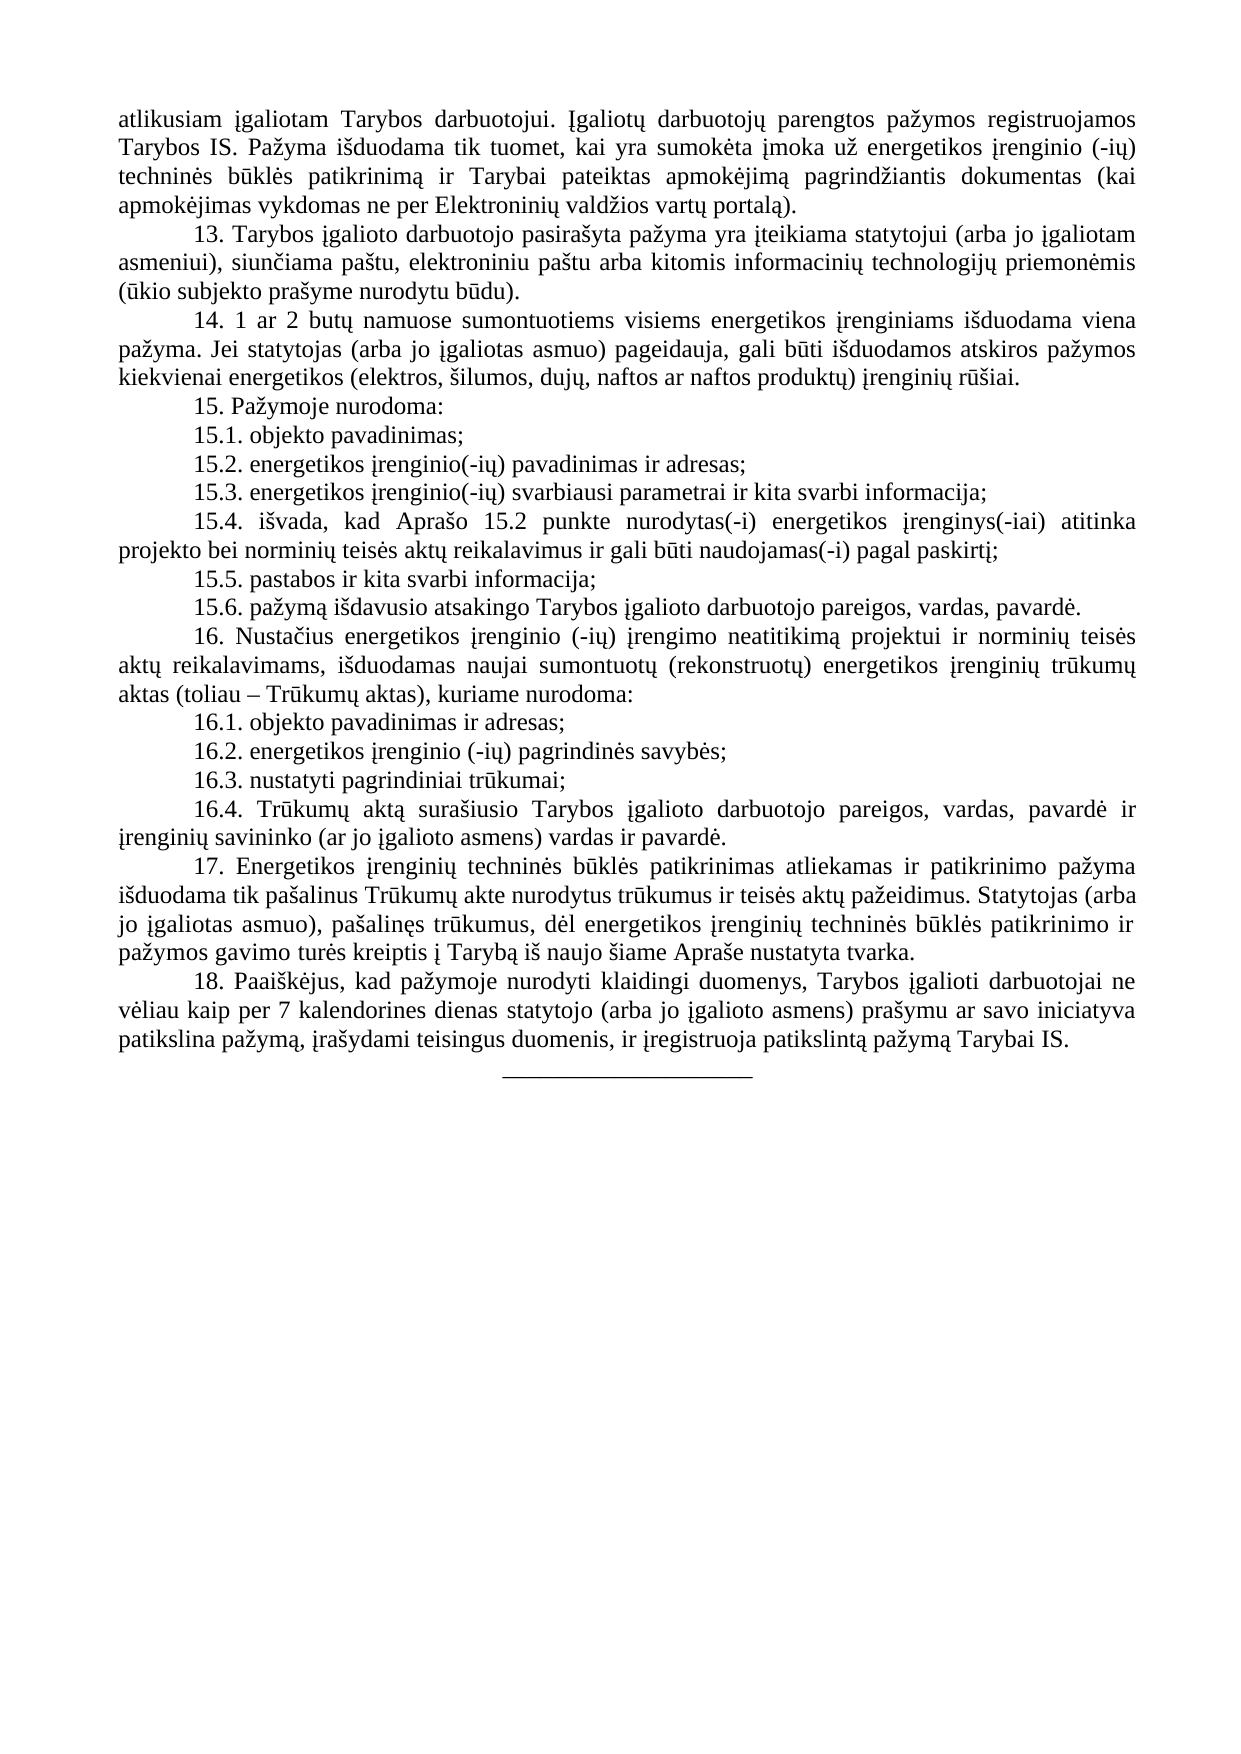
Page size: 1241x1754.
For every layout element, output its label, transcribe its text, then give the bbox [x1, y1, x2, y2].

text 15.2. energetikos įrenginio(-ių) pavadinimas ir adresas; [118, 449, 1137, 477]
text 15.3. energetikos įrenginio(-ių) svarbiausi parametrai ir kita svarbi informacija; [118, 477, 1137, 506]
text atlikusiam įgaliotam Tarybos darbuotojui. Įgaliotų darbuotojų parengtos pažymos registruojamos Tarybos IS. Pažyma išduodama tik tuomet, kai yra sumokėta įmoka už energetikos įrenginio (-ių) techninės būklės patikrinimą ir Tarybai pateiktas apmokėjimą pagrindžiantis dokumentas (kai apmokėjimas vykdomas ne per Elektroninių valdžios vartų portalą). [118, 104, 1137, 219]
text 15. Pažymoje nurodoma: [118, 391, 1137, 420]
text 17. Energetikos įrenginių techninės būklės patikrinimas atliekamas ir patikrinimo pažyma išduodama tik pašalinus Trūkumų akte nurodytus trūkumus ir teisės aktų pažeidimus. Statytojas (arba jo įgaliotas asmuo), pašalinęs trūkumus, dėl energetikos įrenginių techninės būklės patikrinimo ir pažymos gavimo turės kreiptis į Tarybą iš naujo šiame Apraše nustatyta tvarka. [118, 851, 1137, 966]
text 15.1. objekto pavadinimas; [118, 420, 1137, 449]
text 16.4. Trūkumų aktą surašiusio Tarybos įgalioto darbuotojo pareigos, vardas, pavardė ir įrenginių savininko (ar jo įgalioto asmens) vardas ir pavardė. [118, 794, 1137, 851]
text 18. Paaiškėjus, kad pažymoje nurodyti klaidingi duomenys, Tarybos įgalioti darbuotojai ne vėliau kaip per 7 kalendorines dienas statytojo (arba jo įgalioto asmens) prašymu ar savo iniciatyva patikslina pažymą, įrašydami teisingus duomenis, ir įregistruoja patikslintą pažymą Tarybai IS. [118, 966, 1137, 1052]
text 15.6. pažymą išdavusio atsakingo Tarybos įgalioto darbuotojo pareigos, vardas, pavardė. [118, 592, 1137, 621]
text 15.4. išvada, kad Aprašo 15.2 punkte nurodytas(-i) energetikos įrenginys(-iai) atitinka projekto bei norminių teisės aktų reikalavimus ir gali būti naudojamas(-i) pagal paskirtį; [118, 506, 1137, 564]
text 16.2. energetikos įrenginio (-ių) pagrindinės savybės; [118, 736, 1137, 765]
text ____________________ [118, 1052, 1137, 1081]
text 14. 1 ar 2 butų namuose sumontuotiems visiems energetikos įrenginiams išduodama viena pažyma. Jei statytojas (arba jo įgaliotas asmuo) pageidauja, gali būti išduodamos atskiros pažymos kiekvienai energetikos (elektros, šilumos, dujų, naftos ar naftos produktų) įrenginių rūšiai. [118, 305, 1137, 391]
text 13. Tarybos įgalioto darbuotojo pasirašyta pažyma yra įteikiama statytojui (arba jo įgaliotam asmeniui), siunčiama paštu, elektroniniu paštu arba kitomis informacinių technologijų priemonėmis (ūkio subjekto prašyme nurodytu būdu). [118, 219, 1137, 305]
text 16.3. nustatyti pagrindiniai trūkumai; [118, 765, 1137, 794]
text 16.1. objekto pavadinimas ir adresas; [118, 707, 1137, 736]
text 16. Nustačius energetikos įrenginio (-ių) įrengimo neatitikimą projektui ir norminių teisės aktų reikalavimams, išduodamas naujai sumontuotų (rekonstruotų) energetikos įrenginių trūkumų aktas (toliau – Trūkumų aktas), kuriame nurodoma: [118, 621, 1137, 707]
text 15.5. pastabos ir kita svarbi informacija; [118, 564, 1137, 592]
